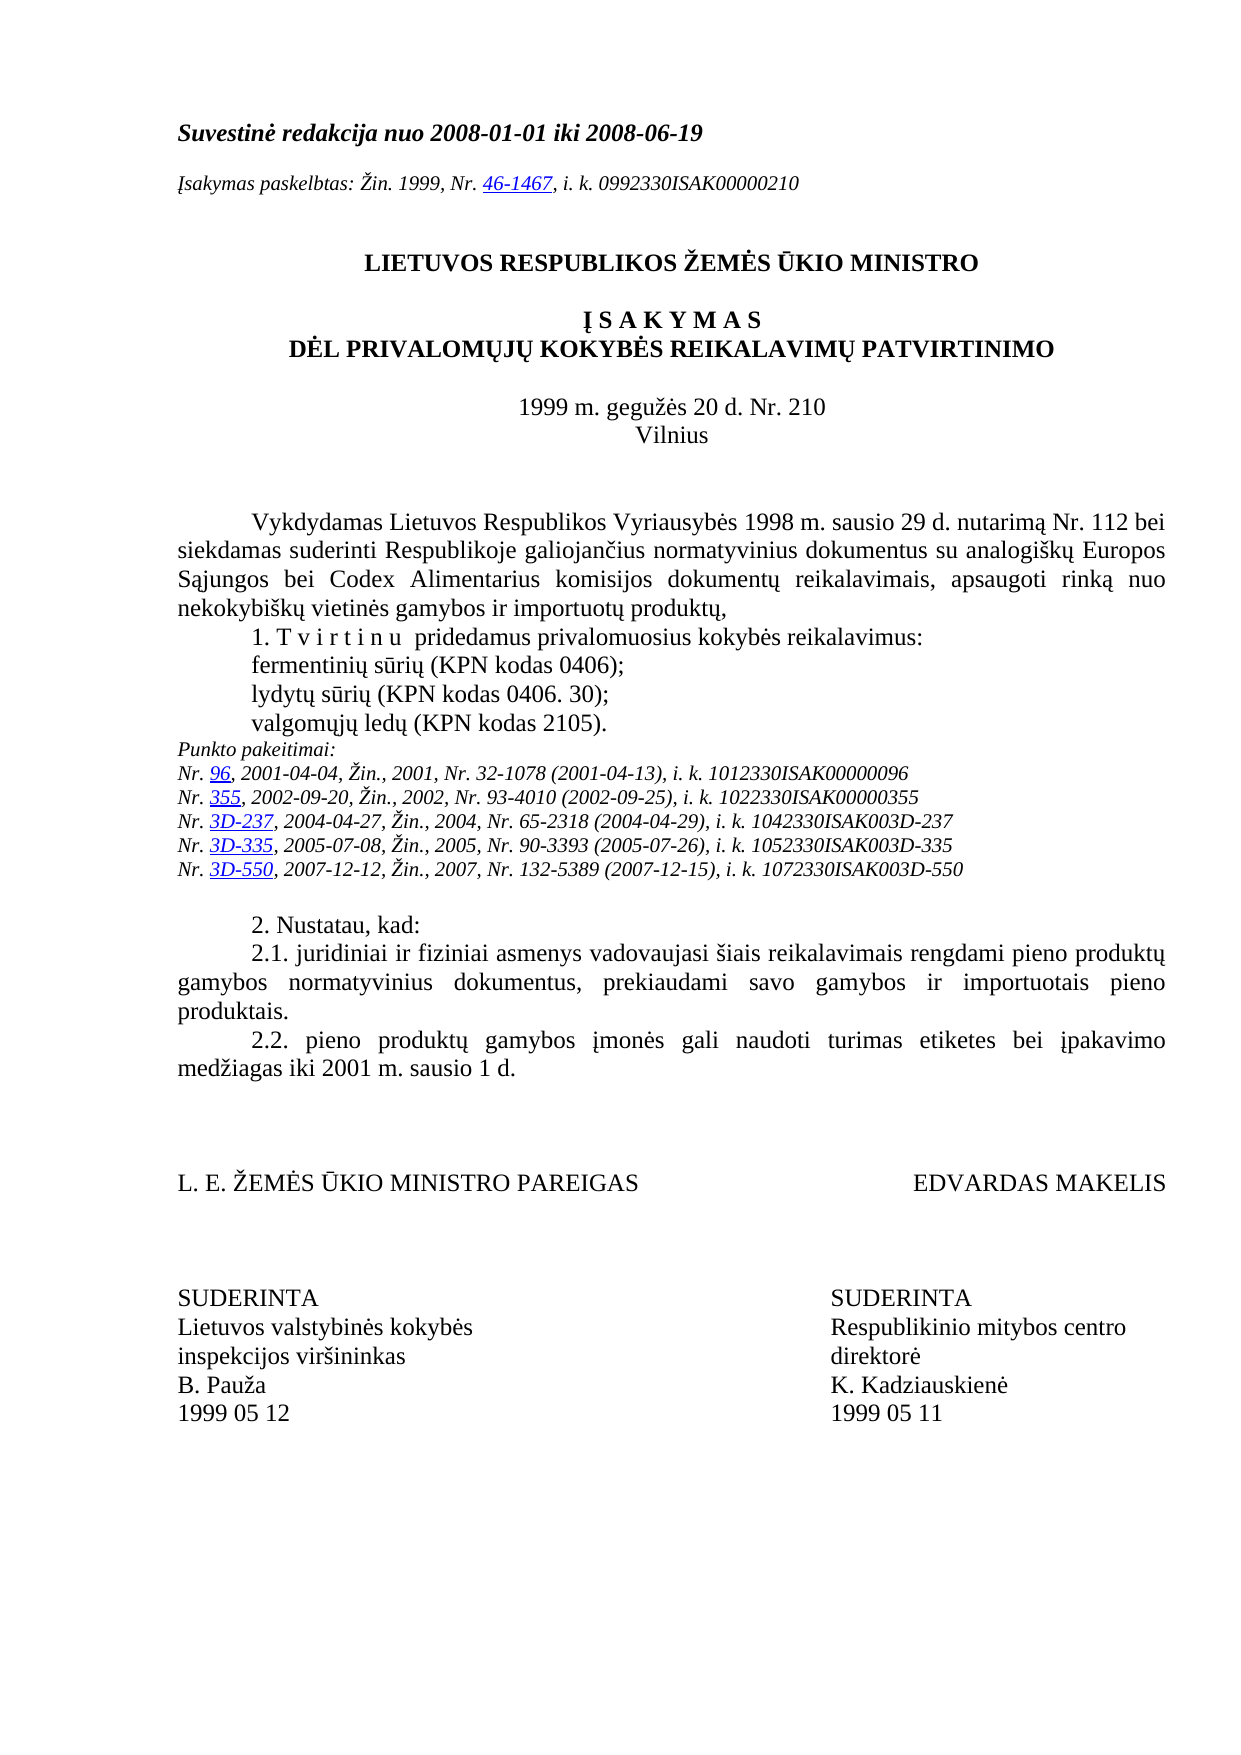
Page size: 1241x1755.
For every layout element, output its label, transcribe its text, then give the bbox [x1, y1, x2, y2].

text 2.1. juridiniai ir fiziniai asmenys vadovaujasi šiais reikalavimais rengdami pieno produktų gamybos normatyvinius dokumentus, prekiaudami savo gamybos ir importuotais pieno produktais. [177, 938, 1166, 1025]
text Nr. 3D-335, 2005-07-08, Žin., 2005, Nr. 90-3393 (2005-07-26), i. k. 1052330ISAK003D-335 [177, 833, 1166, 857]
text Nr. 3D-550, 2007-12-12, Žin., 2007, Nr. 132-5389 (2007-12-15), i. k. 1072330ISAK003D-550 [177, 857, 1166, 881]
text Lietuvos valstybinės kokybės Respublikinio mitybos centro [177, 1312, 1166, 1341]
text 2.2. pieno produktų gamybos įmonės gali naudoti turimas etiketes bei įpakavimo medžiagas iki 2001 m. sausio 1 d. [177, 1025, 1166, 1082]
text Punkto pakeitimai: [177, 737, 1166, 761]
text inspekcijos viršininkas direktorė [177, 1341, 1166, 1370]
text Nr. 3D-237, 2004-04-27, Žin., 2004, Nr. 65-2318 (2004-04-29), i. k. 1042330ISAK003D-237 [177, 809, 1166, 833]
text Nr. 355, 2002-09-20, Žin., 2002, Nr. 93-4010 (2002-09-25), i. k. 1022330ISAK00000355 [177, 785, 1166, 809]
text Į S A K Y M A S [177, 305, 1166, 334]
text valgomųjų ledų (KPN kodas 2105). [177, 708, 1166, 737]
text Įsakymas paskelbtas: Žin. 1999, Nr. 46-1467, i. k. 0992330ISAK00000210 [177, 171, 1166, 195]
text SUDERINTA SUDERINTA [177, 1283, 1166, 1312]
text LIETUVOS RESPUBLIKOS ŽEMĖS ŪKIO MINISTRO [177, 248, 1166, 277]
text L. E. ŽEMĖS ŪKIO MINISTRO PAREIGAS EDVARDAS MAKELIS [177, 1168, 1166, 1197]
text lydytų sūrių (KPN kodas 0406. 30); [177, 679, 1166, 708]
text Vykdydamas Lietuvos Respublikos Vyriausybės 1998 m. sausio 29 d. nutarimą Nr. 112 bei siekdamas suderinti Respublikoje galiojančius normatyvinius dokumentus su analogiškų Europos Sąjungos bei Codex Alimentarius komisijos dokumentų reikalavimais, apsaugoti rinką nuo nekokybiškų vietinės gamybos ir importuotų produktų, [177, 507, 1166, 622]
text 1999 05 12 1999 05 11 [177, 1398, 1166, 1427]
text Nr. 96, 2001-04-04, Žin., 2001, Nr. 32-1078 (2001-04-13), i. k. 1012330ISAK00000096 [177, 761, 1166, 785]
text DĖL PRIVALOMŲJŲ KOKYBĖS REIKALAVIMŲ PATVIRTINIMO [177, 334, 1166, 363]
text 1999 m. gegužės 20 d. Nr. 210 [177, 392, 1166, 420]
text Vilnius [177, 420, 1166, 449]
text 2. Nustatau, kad: [177, 910, 1166, 938]
text B. Pauža K. Kadziauskienė [177, 1370, 1166, 1398]
text Suvestinė redakcija nuo 2008-01-01 iki 2008-06-19 [177, 118, 1166, 147]
text 1. Tvirtinu pridedamus privalomuosius kokybės reikalavimus: [177, 622, 1166, 650]
text fermentinių sūrių (KPN kodas 0406); [177, 650, 1166, 679]
